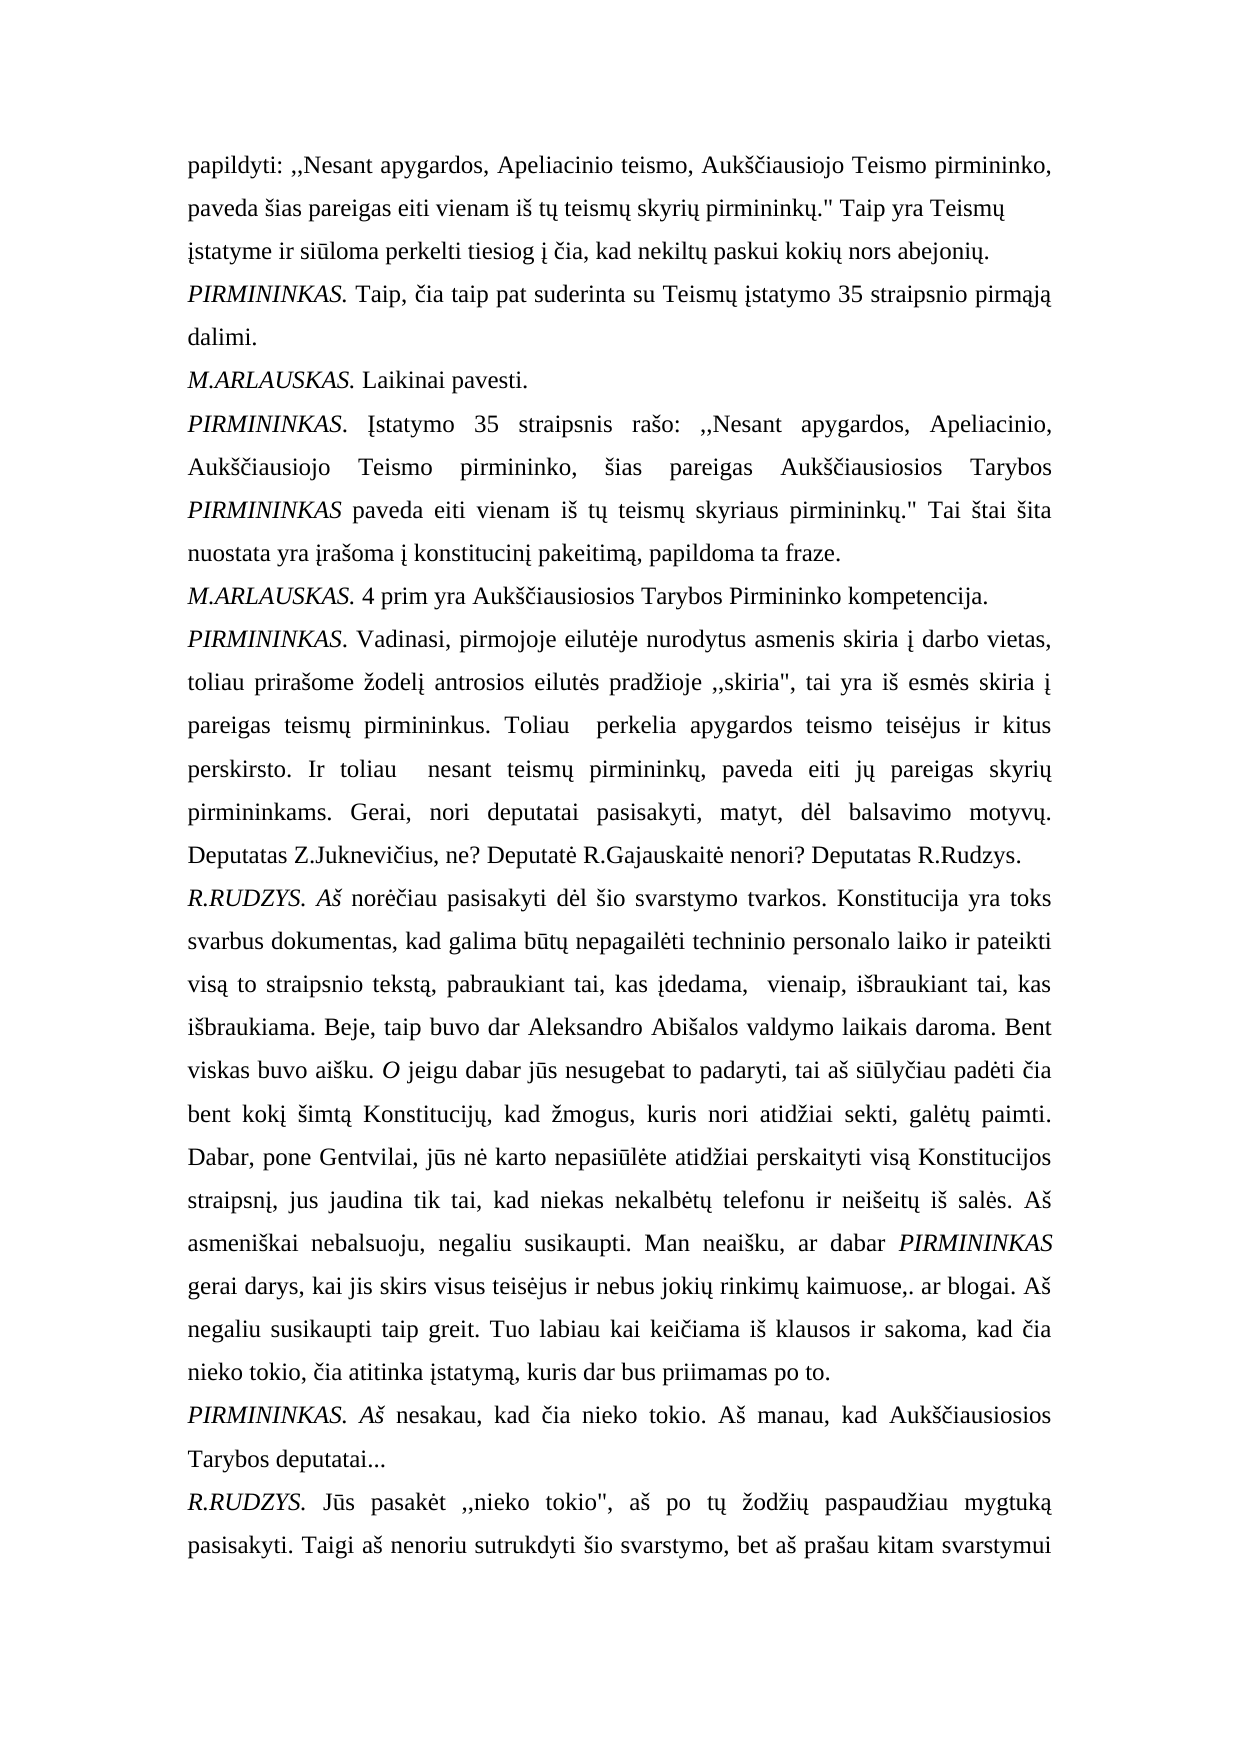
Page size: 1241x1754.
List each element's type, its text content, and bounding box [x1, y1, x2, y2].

text PIRMININKAS. Taip, čia taip pat suderinta su Teismų įstatymo 35 straipsnio pirmąją dalimi. [187, 279, 1053, 351]
text papildyti: ,,Nesant apygardos, Apeliacinio teismo, Aukščiausiojo Teismo pirmininko, paveda šias pareigas eiti vienam iš tų teismų skyrių pirmininkų." Taip yra Teismų [187, 150, 1053, 222]
text R.RUDZYS. Aš norėčiau pasisakyti dėl šio svarstymo tvarkos. Konstitucija yra toks svarbus dokumentas, kad galima būtų nepagailėti techninio personalo laiko ir pateikti visą to straipsnio tekstą, pabraukiant tai, kas įdedama, vienaip, išbraukiant tai, kas išbraukiama. Beje, taip buvo dar Aleksandro Abišalos valdymo laikais daroma. Bent viskas buvo aišku. O jeigu dabar jūs nesugebat to padaryti, tai aš siūlyčiau padėti čia bent kokį šimtą Konstitucijų, kad žmogus, kuris nori atidžiai sekti, galėtų paimti. Dabar, pone Gentvilai, jūs nė karto nepasiūlėte atidžiai perskaityti visą Konstitucijos straipsnį, jus jaudina tik tai, kad niekas nekalbėtų telefonu ir neišeitų iš salės. Aš asmeniškai nebalsuoju, negaliu susikaupti. Man neaišku, ar dabar PIRMININKAS gerai darys, kai jis skirs visus teisėjus ir nebus jokių rinkimų kaimuose,. ar blogai. Aš negaliu susikaupti taip greit. Tuo labiau kai keičiama iš klausos ir sakoma, kad čia nieko tokio, čia atitinka įstatymą, kuris dar bus priimamas po to. [187, 883, 1053, 1386]
text R.RUDZYS. Jūs pasakėt ,,nieko tokio", aš po tų žodžių paspaudžiau mygtuką pasisakyti. Taigi aš nenoriu sutrukdyti šio svarstymo, bet aš prašau kitam svarstymui [187, 1487, 1053, 1559]
text PIRMININKAS. Aš nesakau, kad čia nieko tokio. Aš manau, kad Aukščiausiosios Tarybos deputatai... [187, 1401, 1053, 1472]
text PIRMININKAS. Įstatymo 35 straipsnis rašo: ,,Nesant apygardos, Apeliacinio, Aukščiausiojo Teismo pirmininko, šias pareigas Aukščiausiosios Tarybos PIRMININKAS paveda eiti vienam iš tų teismų skyriaus pirmininkų." Tai štai šita nuostata yra įrašoma į konstitucinį pakeitimą, papildoma ta fraze. [187, 409, 1053, 567]
text įstatyme ir siūloma perkelti tiesiog į čia, kad nekiltų paskui kokių nors abejonių. [187, 236, 1053, 265]
text M.ARLAUSKAS. Laikinai pavesti. [187, 366, 1053, 394]
text PIRMININKAS. Vadinasi, pirmojoje eilutėje nurodytus asmenis skiria į darbo vietas, toliau prirašome žodelį antrosios eilutės pradžioje ,,skiria", tai yra iš esmės skiria į pareigas teismų pirmininkus. Toliau perkelia apygardos teismo teisėjus ir kitus perskirsto. Ir toliau nesant teismų pirmininkų, paveda eiti jų pareigas skyrių pirmininkams. Gerai, nori deputatai pasisakyti, matyt, dėl balsavimo motyvų. Deputatas Z.Juknevičius, ne? Deputatė R.Gajauskaitė nenori? Deputatas R.Rudzys. [187, 624, 1053, 869]
text M.ARLAUSKAS. 4 prim yra Aukščiausiosios Tarybos Pirmininko kompetencija. [187, 581, 1053, 610]
